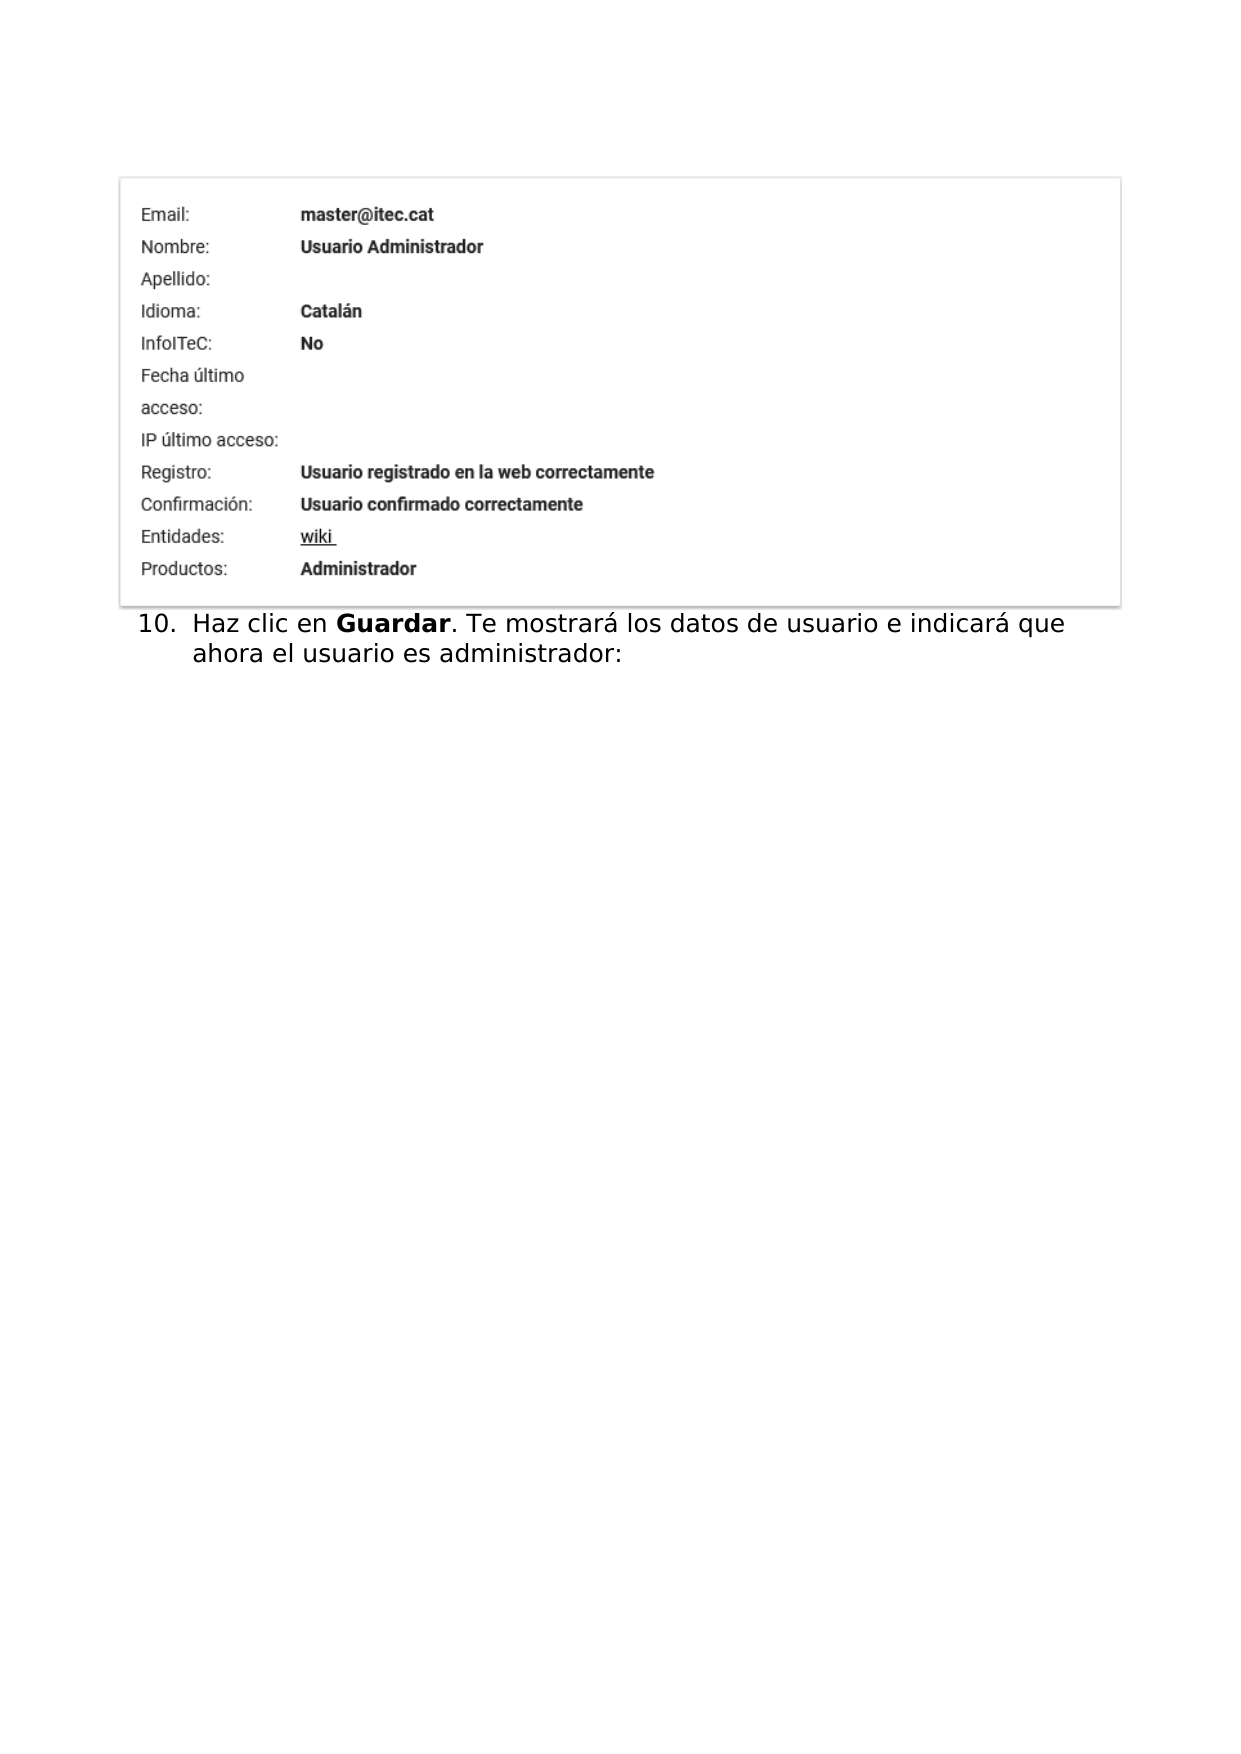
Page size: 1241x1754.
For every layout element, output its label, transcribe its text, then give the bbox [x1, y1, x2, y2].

picture [118, 176, 1123, 610]
list [177, 118, 1122, 176]
list Haz clic en Guardar. Te mostrará los datos de usuario e indicará que ahora el usuario es administrador: [177, 610, 1122, 726]
